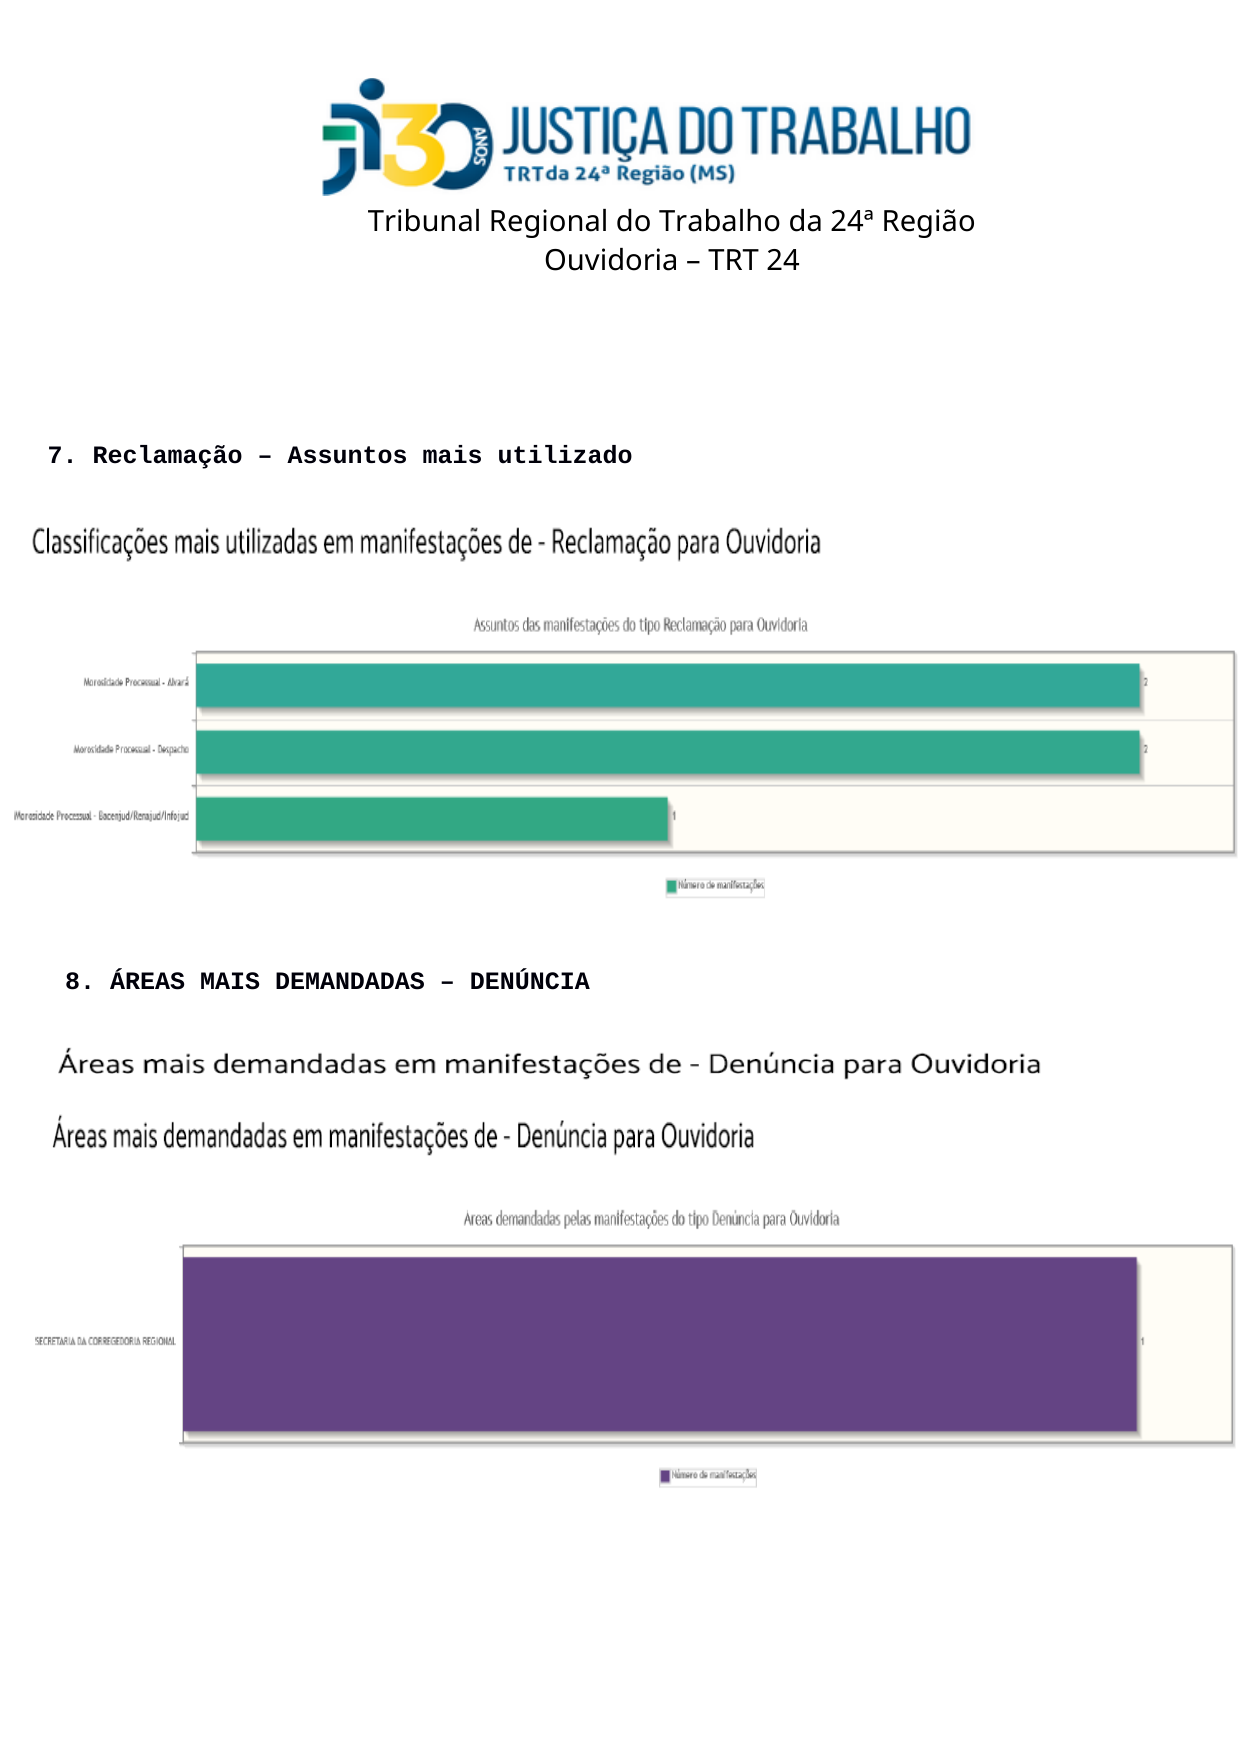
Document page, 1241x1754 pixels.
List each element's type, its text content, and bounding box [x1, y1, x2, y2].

text 8. ÁREAS MAIS DEMANDADAS – DENÚNCIA [65, 969, 1209, 997]
text 7. Reclamação – Assuntos mais utilizado [47, 442, 1209, 471]
picture [322, 78, 984, 196]
